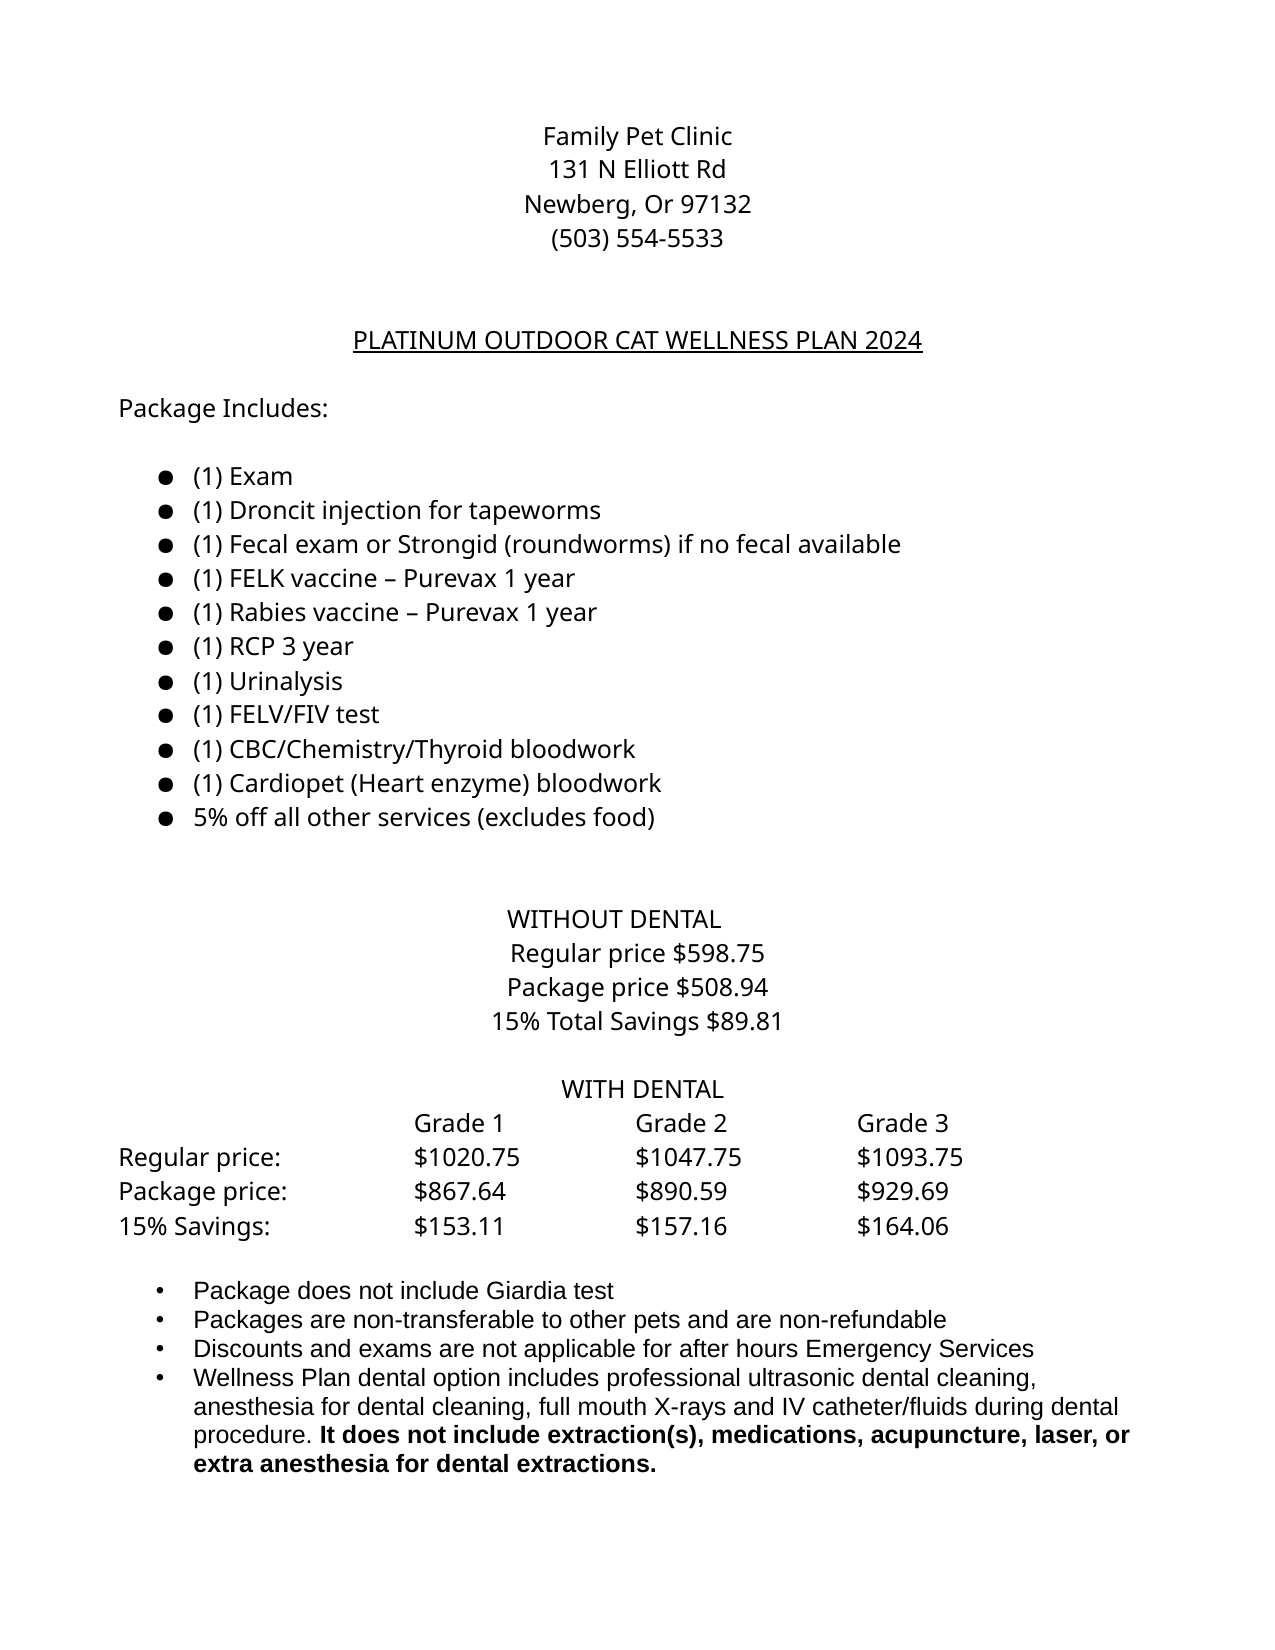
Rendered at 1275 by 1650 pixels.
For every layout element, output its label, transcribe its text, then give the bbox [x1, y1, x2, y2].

text Family Pet Clinic [118, 118, 1157, 152]
text WITH DENTAL [118, 1072, 1157, 1106]
text Grade 1 Grade 2 Grade 3 [118, 1106, 1157, 1140]
list (1) Urinalysis [156, 663, 1157, 697]
list (1) Fecal exam or Strongid (roundworms) if no fecal available [156, 527, 1157, 561]
text (503) 554-5533 [118, 220, 1157, 254]
list 5% off all other services (excludes food) [156, 799, 1157, 833]
list (1) FELV/FIV test [156, 697, 1157, 731]
list (1) FELK vaccine – Purevax 1 year [156, 561, 1157, 595]
text Regular price $598.75 [118, 936, 1157, 970]
list Wellness Plan dental option includes professional ultrasonic dental cleaning, anesthesia for dental cleaning, full mouth X-rays and IV catheter/fluids during dental procedure. It does not include extraction(s), medications, acupuncture, laser, or extra anesthesia for dental extractions. [156, 1363, 1157, 1478]
list Packages are non-transferable to other pets and are non-refundable [156, 1305, 1157, 1334]
text PLATINUM OUTDOOR CAT WELLNESS PLAN 2024 [118, 322, 1157, 357]
list (1) CBC/Chemistry/Thyroid bloodwork [156, 731, 1157, 765]
text WITHOUT DENTAL [118, 902, 1157, 936]
text Newberg, Or 97132 [118, 186, 1157, 220]
text Package price $508.94 [118, 970, 1157, 1004]
list Discounts and exams are not applicable for after hours Emergency Services [156, 1334, 1157, 1363]
text Package Includes: [118, 391, 1157, 425]
list (1) Droncit injection for tapeworms [156, 493, 1157, 527]
text Regular price: $1020.75 $1047.75 $1093.75 [118, 1140, 1157, 1174]
list (1) RCP 3 year [156, 629, 1157, 663]
text 131 N Elliott Rd [118, 152, 1157, 186]
text 15% Savings: $153.11 $157.16 $164.06 [118, 1208, 1157, 1242]
list Package does not include Giardia test [156, 1276, 1157, 1305]
list (1) Cardiopet (Heart enzyme) bloodwork [156, 765, 1157, 799]
text 15% Total Savings $89.81 [118, 1004, 1157, 1038]
list (1) Rabies vaccine – Purevax 1 year [156, 595, 1157, 629]
list (1) Exam [156, 459, 1157, 493]
text Package price: $867.64 $890.59 $929.69 [118, 1174, 1157, 1208]
